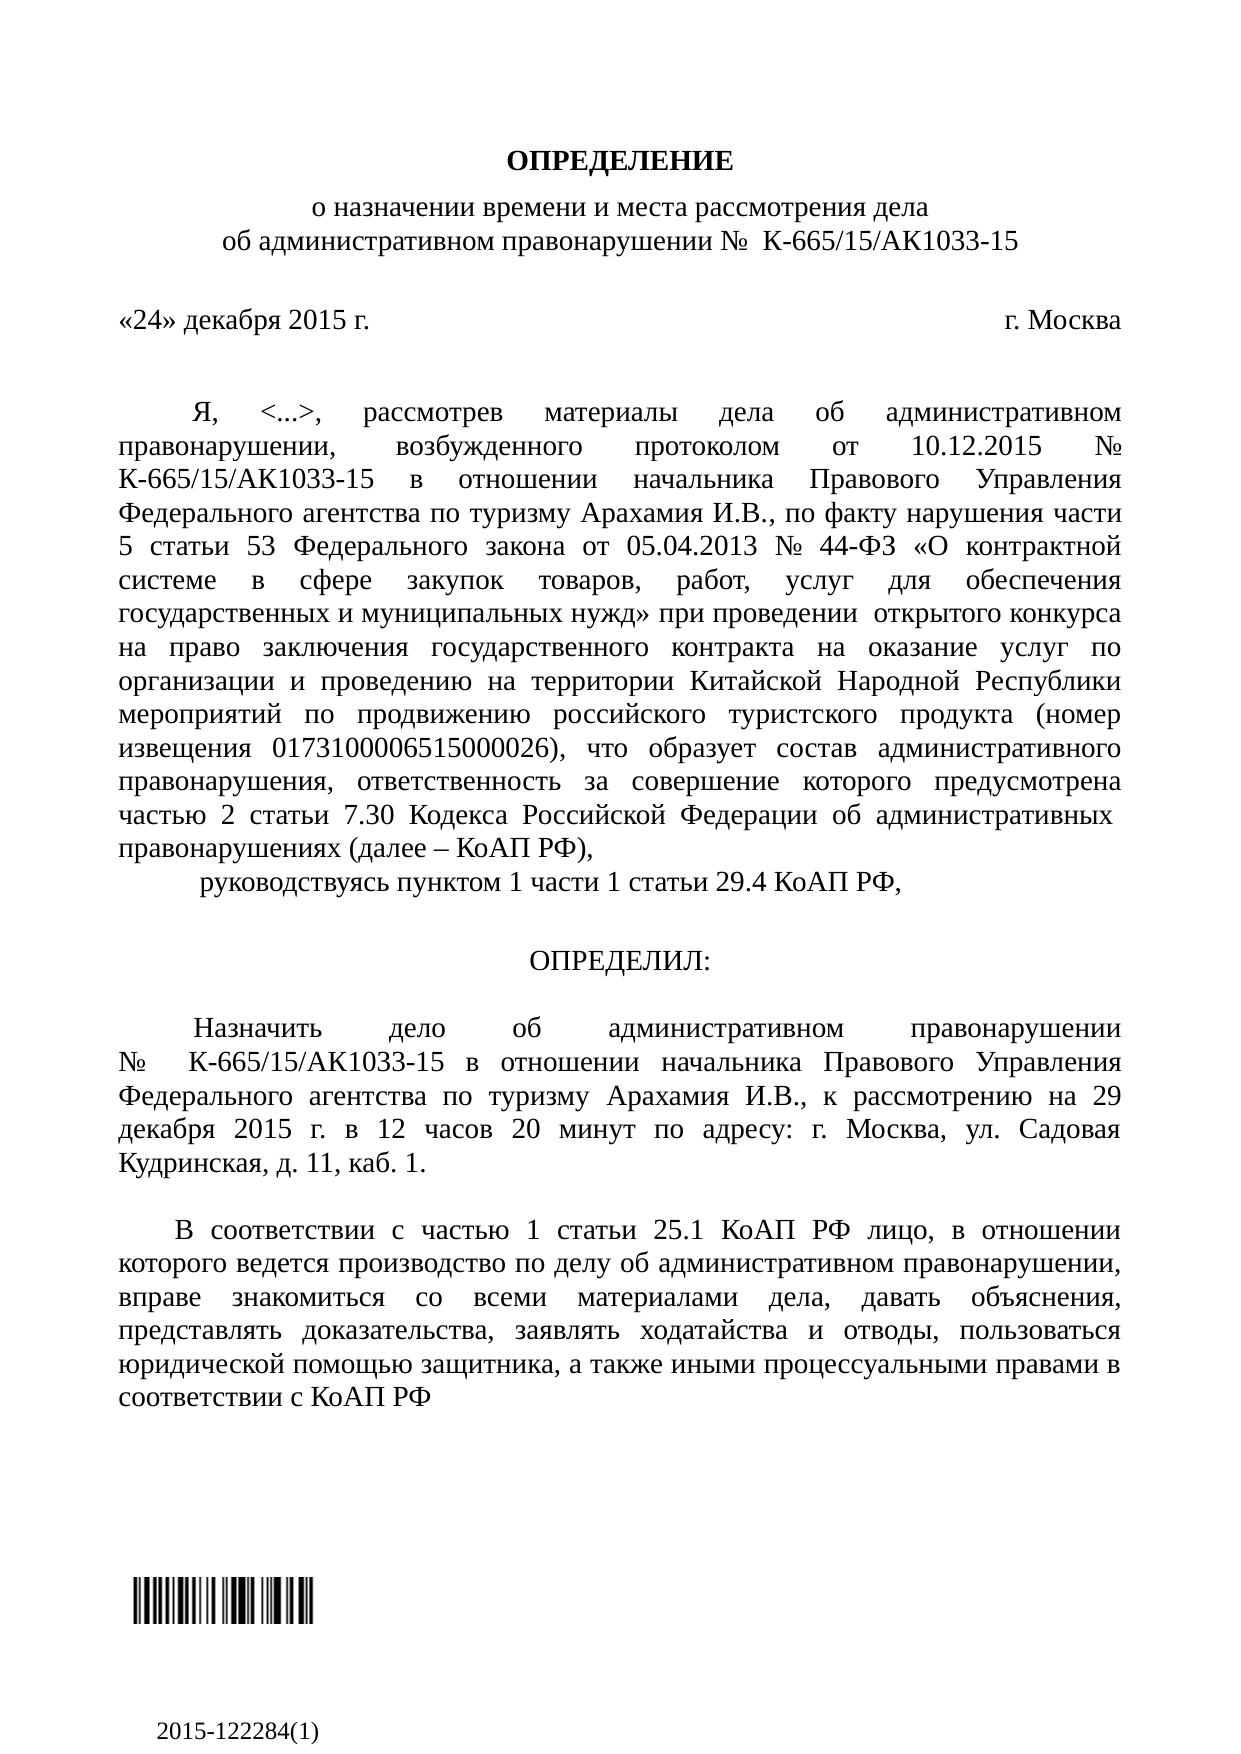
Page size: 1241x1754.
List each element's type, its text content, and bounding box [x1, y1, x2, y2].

text о назначении времени и места рассмотрения дела [118, 189, 1122, 223]
subtitle ОПРЕДЕЛЕНИЕ [118, 143, 1122, 177]
text В соответствии с частью 1 статьи 25.1 КоАП РФ лицо, в отношении которого ведется производство по делу об административном правонарушении, вправе знакомиться со всеми материалами дела, давать объяснения, представлять доказательства, заявлять ходатайства и отводы, пользоваться юридической помощью защитника, а также иными процессуальными правами в соответствии с КоАП РФ [118, 1212, 1122, 1413]
text Назначить дело об административном правонарушении № К-665/15/АК1033-15 в отношении начальника Правового Управления Федерального агентства по туризму Арахамия И.В., к рассмотрению на 29 декабря 2015 г. в 12 часов 20 минут по адресу: г. Москва, ул. Садовая Кудринская, д. 11, каб. 1. [118, 1011, 1122, 1178]
text Я, <...>, рассмотрев материалы дела об административном правонарушении, возбужденного протоколом от 10.12.2015 № К-665/15/АК1033-15 в отношении начальника Правового Управления Федерального агентства по туризму Арахамия И.В., по факту нарушения части 5 статьи 53 Федерального закона от 05.04.2013 № 44-ФЗ «О контрактной системе в сфере закупок товаров, работ, услуг для обеспечения государственных и муниципальных нужд» при проведении открытого конкурса на право заключения государственного контракта на оказание услуг по организации и проведению на территории Китайской Народной Республики мероприятий по продвижению российского туристского продукта (номер извещения 0173100006515000026), что образует состав административного правонарушения, ответственность за совершение которого предусмотрена частью 2 статьи 7.30 Кодекса Российской Федерации об административных правонарушениях (далее – КоАП РФ), [118, 394, 1122, 864]
text об административном правонарушении № К-665/15/АК1033-15 [118, 223, 1122, 256]
text руководствуясь пунктом 1 части 1 статьи 29.4 КоАП РФ, [118, 864, 1122, 897]
text ОПРЕДЕЛИЛ: [118, 943, 1122, 977]
text «24» декабря 2015 г. г. Москва [118, 302, 1122, 336]
picture [118, 1577, 331, 1624]
